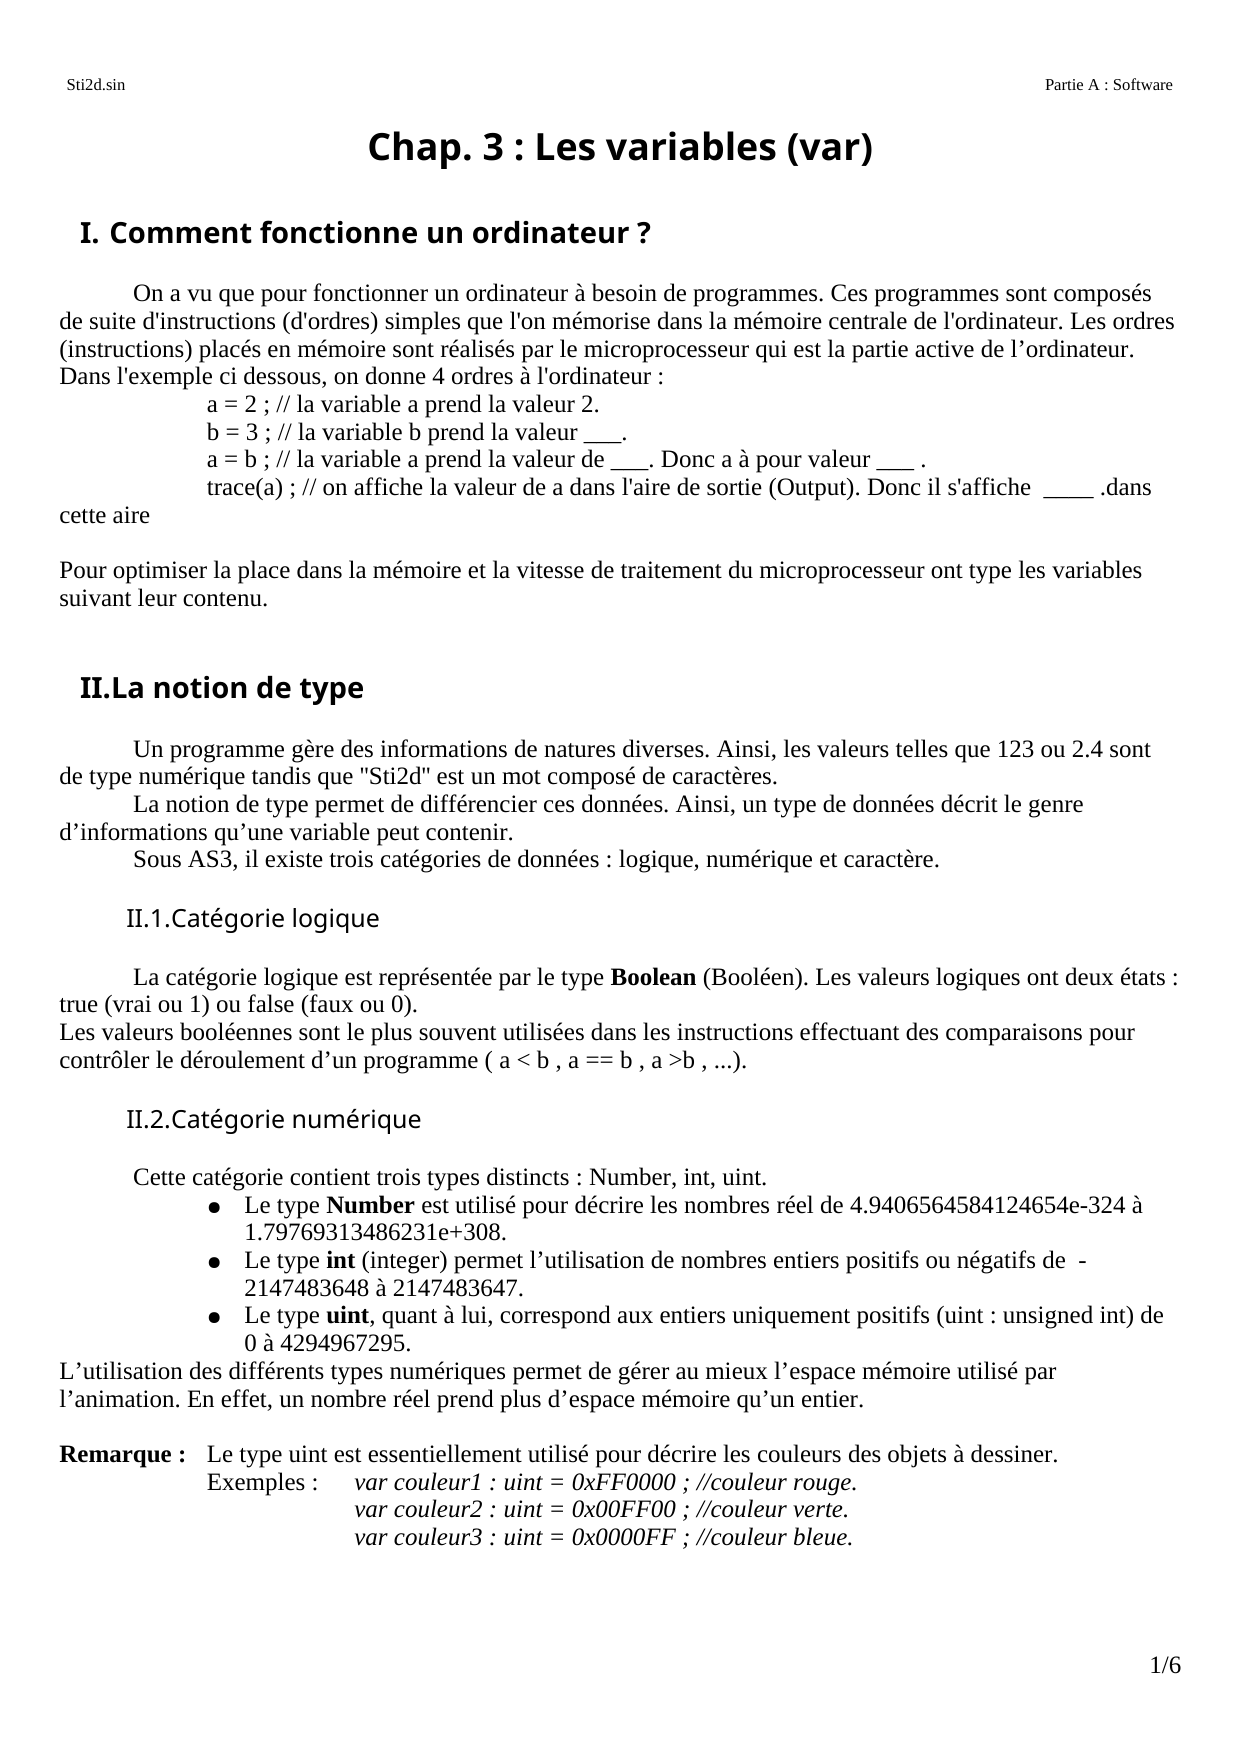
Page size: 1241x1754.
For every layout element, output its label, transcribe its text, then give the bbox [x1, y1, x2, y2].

text L’utilisation des différents types numériques permet de gérer au mieux l’espace mémoire utilisé par l’animation. En effet, un nombre réel prend plus d’espace mémoire qu’un entier. [59, 1357, 1181, 1412]
text Un programme gère des informations de natures diverses. Ainsi, les valeurs telles que 123 ou 2.4 sont de type numérique tandis que ''Sti2d'' est un mot composé de caractères. [59, 735, 1181, 790]
text b = 3 ; // la variable b prend la valeur ___. [59, 418, 1181, 446]
list Le type int (integer) permet l’utilisation de nombres entiers positifs ou négatifs de -2147483648 à 2147483647. [207, 1246, 1181, 1302]
text Pour optimiser la place dans la mémoire et la vitesse de traitement du microprocesseur ont type les variables suivant leur contenu. [59, 556, 1181, 612]
list Le type uint, quant à lui, correspond aux entiers uniquement positifs (uint : unsigned int) de 0 à 4294967295. [207, 1302, 1181, 1357]
subtitle La notion de type [80, 667, 1181, 707]
text a = b ; // la variable a prend la valeur de ___. Donc a à pour valeur ___ . [59, 446, 1181, 473]
subtitle Chap. 3 : Les variables (var) [59, 121, 1181, 172]
text Les valeurs booléennes sont le plus souvent utilisées dans les instructions effectuant des comparaisons pour contrôler le déroulement d’un programme ( a < b , a == b , a >b , ...). [59, 1018, 1181, 1073]
list Le type Number est utilisé pour décrire les nombres réel de 4.9406564584124654e-324 à 1.79769313486231e+308. [207, 1191, 1181, 1246]
text On a vu que pour fonctionner un ordinateur à besoin de programmes. Ces programmes sont composés de suite d'instructions (d'ordres) simples que l'on mémorise dans la mémoire centrale de l'ordinateur. Les ordres (instructions) placés en mémoire sont réalisés par le microprocesseur qui est la partie active de l’ordinateur. Dans l'exemple ci dessous, on donne 4 ordres à l'ordinateur : [59, 279, 1181, 390]
text La notion de type permet de différencier ces données. Ainsi, un type de données décrit le genre d’informations qu’une variable peut contenir. [59, 790, 1181, 846]
text Cette catégorie contient trois types distincts : Number, int, uint. [59, 1163, 1181, 1191]
subtitle Catégorie numérique [126, 1101, 1181, 1135]
text trace(a) ; // on affiche la valeur de a dans l'aire de sortie (Output). Donc il s'affiche ____ .dans cette aire [59, 473, 1181, 529]
text var couleur3 : uint = 0x0000FF ; //couleur bleue. [59, 1523, 1181, 1551]
subtitle Catégorie logique [126, 901, 1181, 935]
text La catégorie logique est représentée par le type Boolean (Booléen). Les valeurs logiques ont deux états : true (vrai ou 1) ou false (faux ou 0). [59, 963, 1181, 1018]
text a = 2 ; // la variable a prend la valeur 2. [59, 390, 1181, 418]
text Exemples : var couleur1 : uint = 0xFF0000 ; //couleur rouge. [59, 1468, 1181, 1496]
text var couleur2 : uint = 0x00FF00 ; //couleur verte. [59, 1496, 1181, 1523]
subtitle Comment fonctionne un ordinateur ? [80, 212, 1181, 252]
text Sous AS3, il existe trois catégories de données : logique, numérique et caractère. [59, 846, 1181, 873]
text Remarque : Le type uint est essentiellement utilisé pour décrire les couleurs des objets à dessiner. [59, 1440, 1181, 1468]
